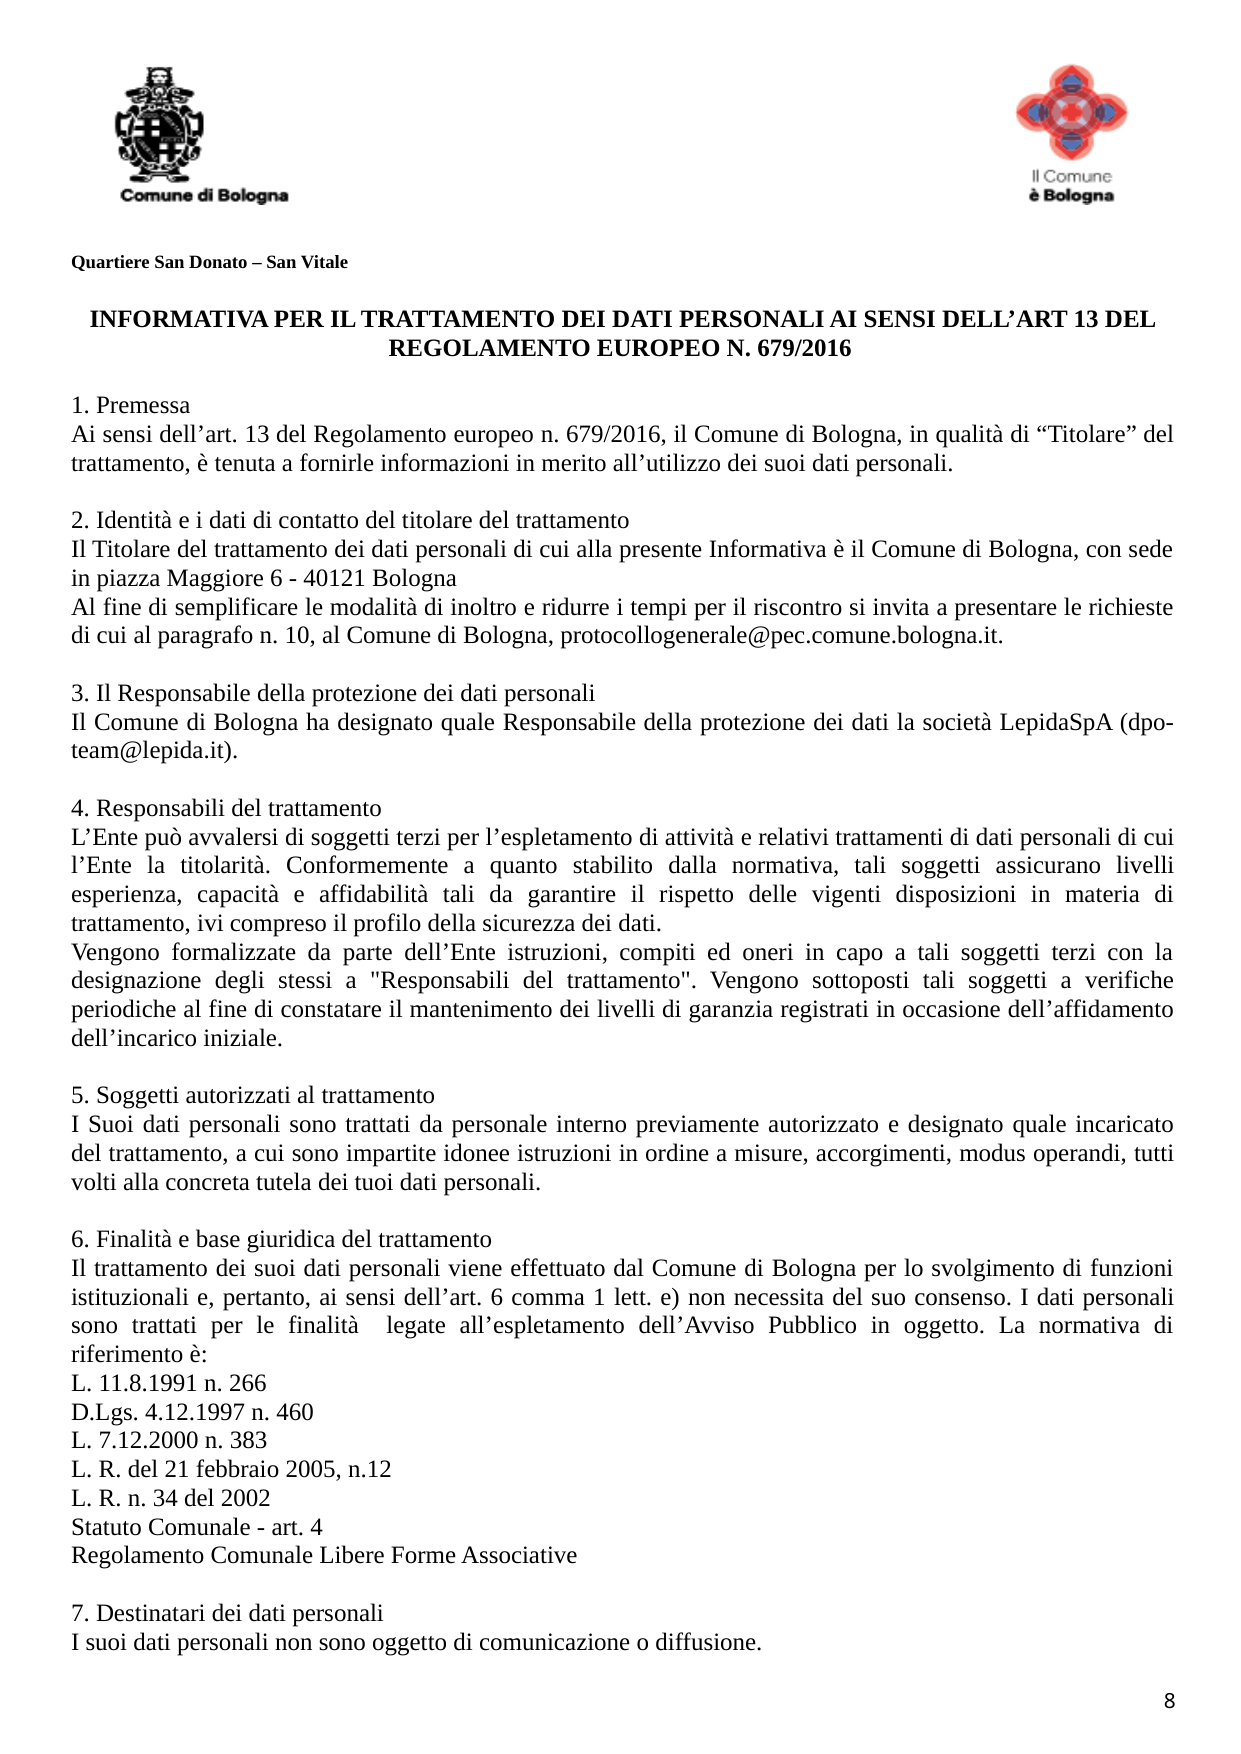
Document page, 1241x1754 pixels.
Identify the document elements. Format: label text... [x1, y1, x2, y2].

text L. 7.12.2000 n. 383 [71, 1426, 1175, 1454]
text 2. Identità e i dati di contatto del titolare del trattamento [71, 506, 1175, 534]
text L. R. del 21 febbraio 2005, n.12 [71, 1454, 1175, 1483]
text 3. Il Responsabile della protezione dei dati personali [71, 678, 1175, 707]
text I suoi dati personali non sono oggetto di comunicazione o diffusione. [71, 1627, 1175, 1656]
text Il Titolare del trattamento dei dati personali di cui alla presente Informativa è il Comune di Bologna, con sede in piazza Maggiore 6 - 40121 Bologna [71, 534, 1175, 592]
text Vengono formalizzate da parte dell’Ente istruzioni, compiti ed oneri in capo a tali soggetti terzi con la designazione degli stessi a "Responsabili del trattamento". Vengono sottoposti tali soggetti a verifiche periodiche al fine di constatare il mantenimento dei livelli di garanzia registrati in occasione dell’affidamento dell’incarico iniziale. [71, 937, 1175, 1052]
text Regolamento Comunale Libere Forme Associative [71, 1541, 1175, 1569]
text 6. Finalità e base giuridica del trattamento [71, 1224, 1175, 1253]
text Il trattamento dei suoi dati personali viene effettuato dal Comune di Bologna per lo svolgimento di funzioni istituzionali e, pertanto, ai sensi dell’art. 6 comma 1 lett. e) non necessita del suo consenso. I dati personali sono trattati per le finalità legate all’espletamento dell’Avviso Pubblico in oggetto. La normativa di riferimento è: [71, 1253, 1175, 1368]
text INFORMATIVA PER IL TRATTAMENTO DEI DATI PERSONALI AI SENSI DELL’ART 13 DEL REGOLAMENTO EUROPEO N. 679/2016 [71, 304, 1175, 362]
text I Suoi dati personali sono trattati da personale interno previamente autorizzato e designato quale incaricato del trattamento, a cui sono impartite idonee istruzioni in ordine a misure, accorgimenti, modus operandi, tutti volti alla concreta tutela dei tuoi dati personali. [71, 1109, 1175, 1196]
text 1. Premessa [71, 391, 1175, 419]
text L. 11.8.1991 n. 266 [71, 1368, 1175, 1397]
text 4. Responsabili del trattamento [71, 793, 1175, 822]
text 5. Soggetti autorizzati al trattamento [71, 1081, 1175, 1109]
text L. R. n. 34 del 2002 [71, 1483, 1175, 1512]
picture [31, 9, 1199, 205]
text 7. Destinatari dei dati personali [71, 1598, 1175, 1627]
text D.Lgs. 4.12.1997 n. 460 [71, 1397, 1175, 1426]
text Al fine di semplificare le modalità di inoltro e ridurre i tempi per il riscontro si invita a presentare le richieste di cui al paragrafo n. 10, al Comune di Bologna, protocollogenerale@pec.comune.bologna.it. [71, 592, 1175, 649]
text Ai sensi dell’art. 13 del Regolamento europeo n. 679/2016, il Comune di Bologna, in qualità di “Titolare” del trattamento, è tenuta a fornirle informazioni in merito all’utilizzo dei suoi dati personali. [71, 419, 1175, 477]
text L’Ente può avvalersi di soggetti terzi per l’espletamento di attività e relativi trattamenti di dati personali di cui l’Ente la titolarità. Conformemente a quanto stabilito dalla normativa, tali soggetti assicurano livelli esperienza, capacità e affidabilità tali da garantire il rispetto delle vigenti disposizioni in materia di trattamento, ivi compreso il profilo della sicurezza dei dati. [71, 822, 1175, 937]
text Statuto Comunale - art. 4 [71, 1512, 1175, 1541]
text Il Comune di Bologna ha designato quale Responsabile della protezione dei dati la società LepidaSpA (dpo-team@lepida.it). [71, 707, 1175, 764]
